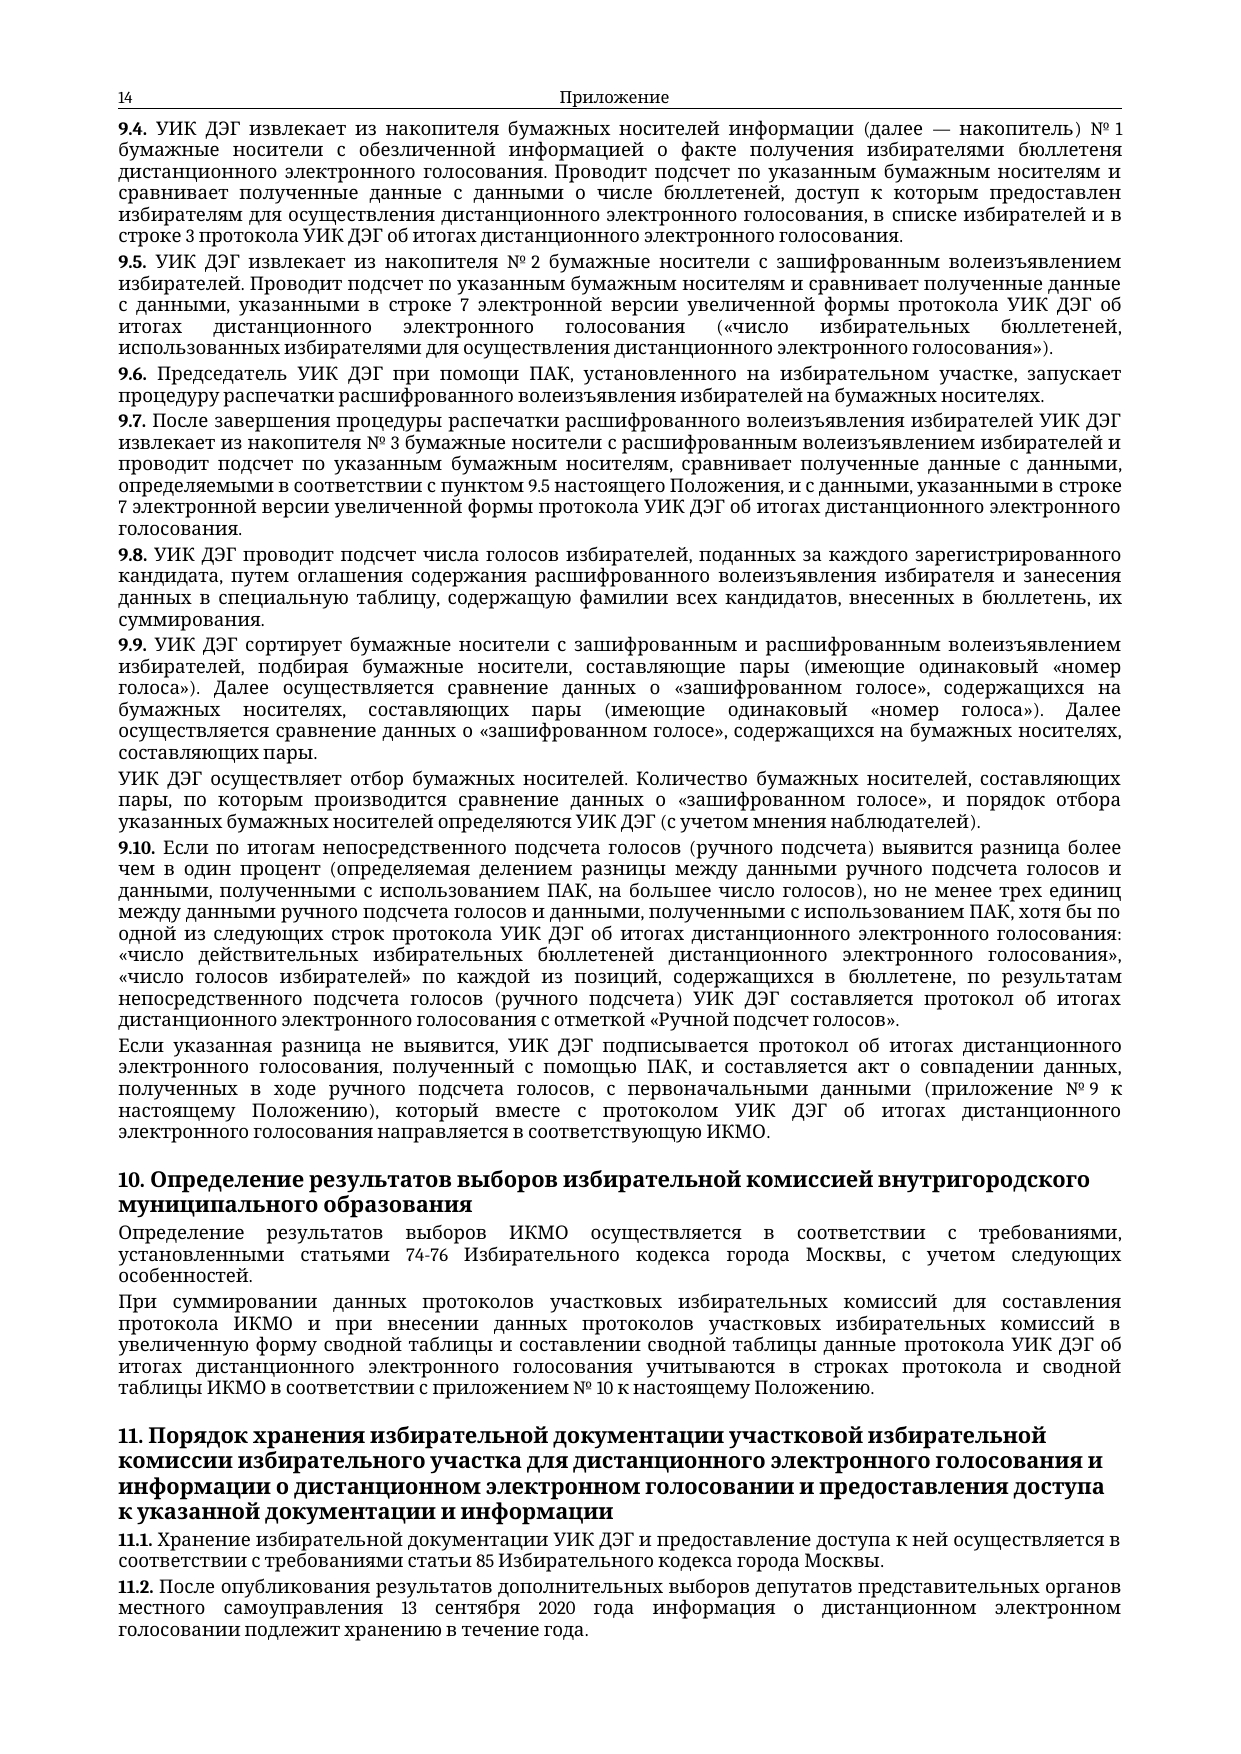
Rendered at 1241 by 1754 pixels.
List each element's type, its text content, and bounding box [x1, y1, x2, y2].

text 9.7. После завершения процедуры распечатки расшифрованного волеизъявления избирателей УИК ДЭГ извлекает из накопителя № 3 бумажные носители с расшифрованным волеизъявлением избирателей и проводит подсчет по указанным бумажным носителям, сравнивает полученные данные с данными, определяемыми в соответствии с пунктом 9.5 настоящего Положения, и с данными, указанными в строке 7 электронной версии увеличенной формы протокола УИК ДЭГ об итогах дистанционного электронного голосования. [118, 411, 1122, 540]
text 9.5. УИК ДЭГ извлекает из накопителя № 2 бумажные носители с зашифрованным волеизъявлением избирателей. Проводит подсчет по указанным бумажным носителям и сравнивает полученные данные с данными, указанными в строке 7 электронной версии увеличенной формы протокола УИК ДЭГ об итогах дистанционного электронного голосования («число избирательных бюллетеней, использованных избирателями для осуществления дистанционного электронного голосования»). [118, 252, 1122, 359]
text 9.9. УИК ДЭГ сортирует бумажные носители с зашифрованным и расшифрованным волеизъявлением избирателей, подбирая бумажные носители, составляющие пары (имеющие одинаковый «номер голоса»). Далее осуществляется сравнение данных о «зашифрованном голосе», содержащихся на бумажных носителях, составляющих пары (имеющие одинаковый «номер голоса»). Далее осуществляется сравнение данных о «зашифрованном голосе», содержащихся на бумажных носителях, составляющих пары. [118, 635, 1122, 764]
text УИК ДЭГ осуществляет отбор бумажных носителей. Количество бумажных носителей, составляющих пары, по которым производится сравнение данных о «зашифрованном голосе», и порядок отбора указанных бумажных носителей определяются УИК ДЭГ (с учетом мнения наблюдателей). [118, 768, 1122, 833]
text 9.4. УИК ДЭГ извлекает из накопителя бумажных носителей информации (далее — накопитель) № 1 бумажные носители с обезличенной информацией о факте получения избирателями бюллетеня дистанционного электронного голосования. Проводит подсчет по указанным бумажным носителям и сравнивает полученные данные с данными о числе бюллетеней, доступ к которым предоставлен избирателям для осуществления дистанционного электронного голосования, в списке избирателей и в строке 3 протокола УИК ДЭГ об итогах дистанционного электронного голосования. [118, 118, 1122, 247]
text Если указанная разница не выявится, УИК ДЭГ подписывается протокол об итогах дистанционного электронного голосования, полученный с помощью ПАК, и составляется акт о совпадении данных, полученных в ходе ручного подсчета голосов, с первоначальными данными (приложение № 9 к настоящему Положению), который вместе с протоколом УИК ДЭГ об итогах дистанционного электронного голосования направляется в соответствующую ИКМО. [118, 1035, 1122, 1143]
text Определение результатов выборов ИКМО осуществляется в соответствии с требованиями, установленными статьями 74-76 Избирательного кодекса города Москвы, с учетом следующих особенностей. [118, 1223, 1122, 1287]
text 9.10. Если по итогам непосредственного подсчета голосов (ручного подсчета) выявится разница более чем в один процент (определяемая делением разницы между данными ручного подсчета голосов и данными, полученными с использованием ПАК, на большее число голосов), но не менее трех единиц между данными ручного подсчета голосов и данными, полученными с использованием ПАК, хотя бы по одной из следующих строк протокола УИК ДЭГ об итогах дистанционного электронного голосования: «число действительных избирательных бюллетеней дистанционного электронного голосования», «число голосов избирателей» по каждой из позиций, содержащихся в бюллетене, по результатам непосредственного подсчета голосов (ручного подсчета) УИК ДЭГ составляется протокол об итогах дистанционного электронного голосования с отметкой «Ручной подсчет голосов». [118, 837, 1122, 1031]
text При суммировании данных протоколов участковых избирательных комиссий для составления протокола ИКМО и при внесении данных протоколов участковых избирательных комиссий в увеличенную форму сводной таблицы и составлении сводной таблицы данные протокола УИК ДЭГ об итогах дистанционного электронного голосования учитываются в строках протокола и сводной таблицы ИКМО в соответствии с приложением № 10 к настоящему Положению. [118, 1291, 1122, 1399]
text 9.8. УИК ДЭГ проводит подсчет числа голосов избирателей, поданных за каждого зарегистрированного кандидата, путем оглашения содержания расшифрованного волеизъявления избирателя и занесения данных в специальную таблицу, содержащую фамилии всех кандидатов, внесенных в бюллетень, их суммирования. [118, 544, 1122, 631]
subtitle 10. Определение результатов выборов избирательной комиссией внутригородского муниципального образования [118, 1168, 1122, 1218]
text 9.6. Председатель УИК ДЭГ при помощи ПАК, установленного на избирательном участке, запускает процедуру распечатки расшифрованного волеизъявления избирателей на бумажных носителях. [118, 363, 1122, 407]
text 11.2. После опубликования результатов дополнительных выборов депутатов представительных органов местного самоуправления 13 сентября 2020 года информация о дистанционном электронном голосовании подлежит хранению в течение года. [118, 1576, 1122, 1641]
subtitle 11. Порядок хранения избирательной документации участковой избирательной комиссии избирательного участка для дистанционного электронного голосования и информации о дистанционном электронном голосовании и предоставления доступа к указанной документации и информации [118, 1424, 1122, 1525]
text 11.1. Хранение избирательной документации УИК ДЭГ и предоставление доступа к ней осуществляется в соответствии с требованиями статьи 85 Избирательного кодекса города Москвы. [118, 1529, 1122, 1572]
